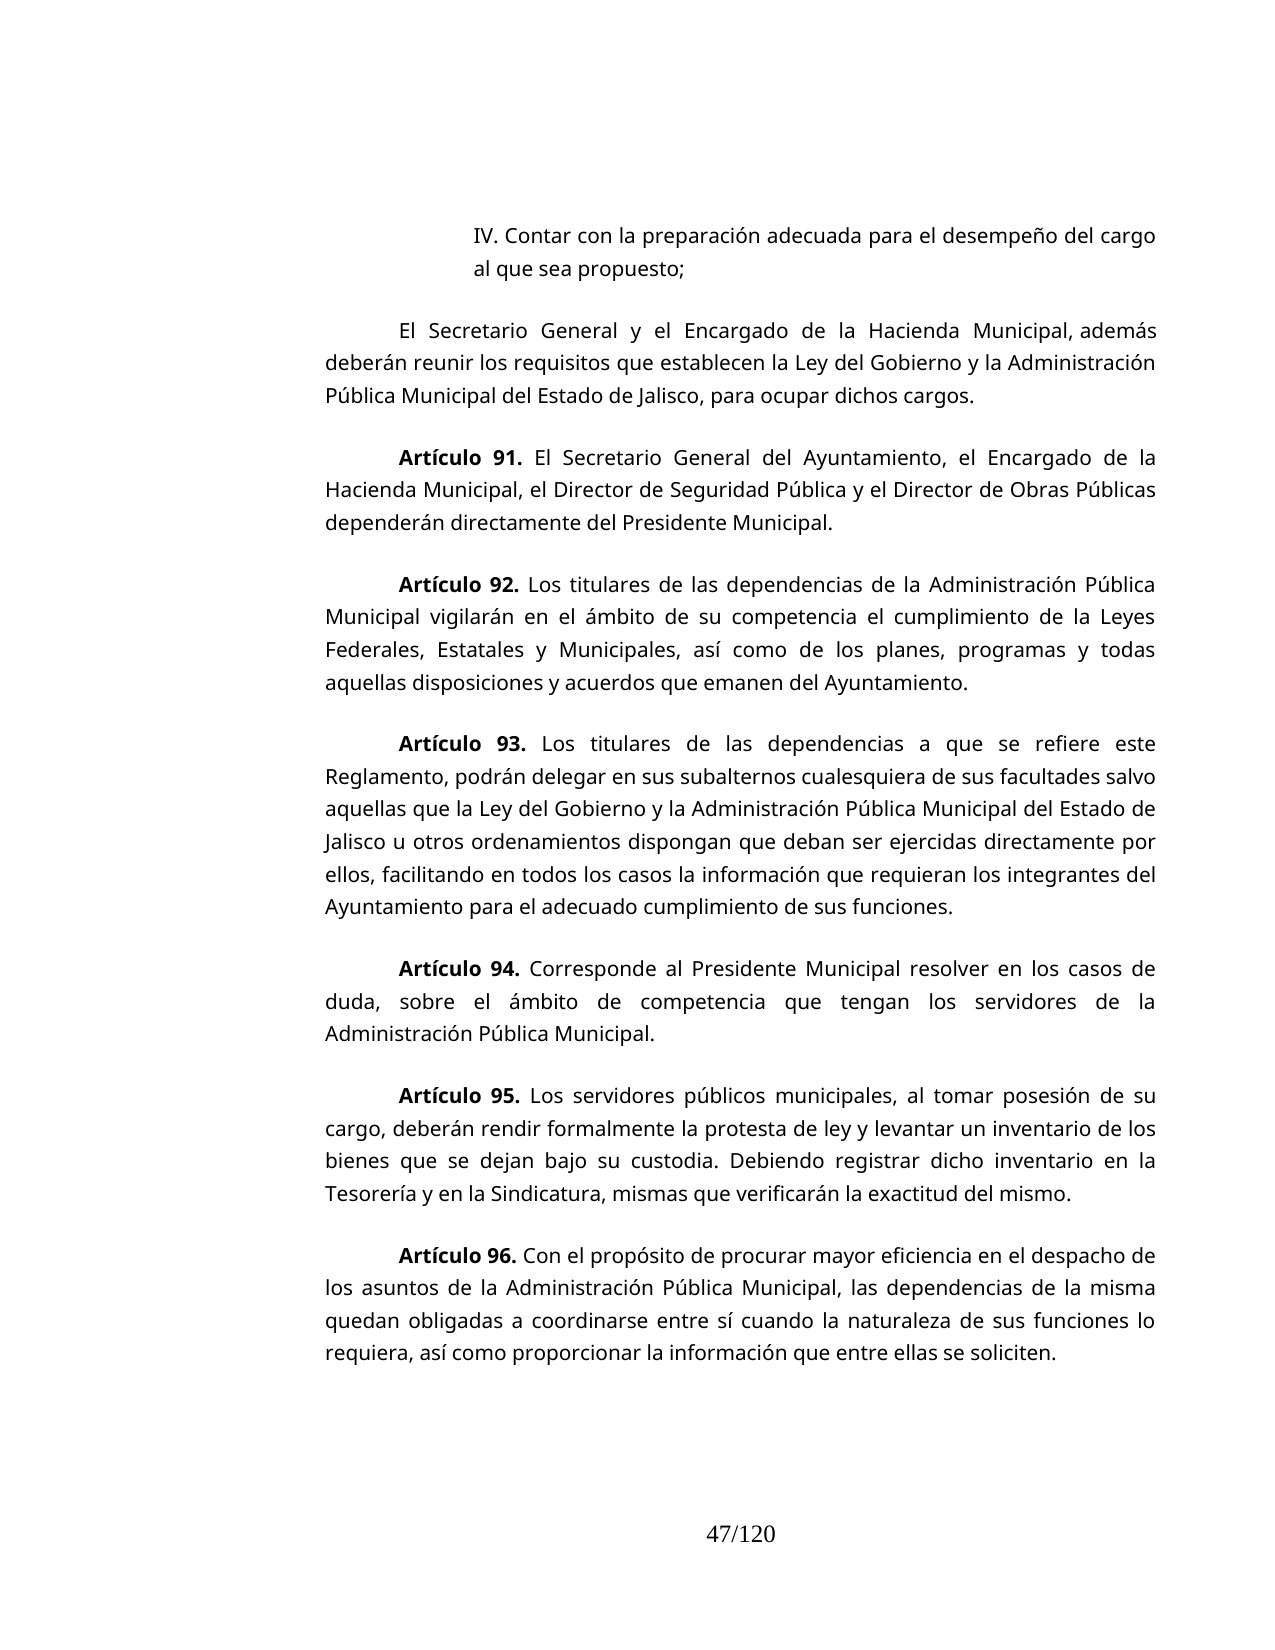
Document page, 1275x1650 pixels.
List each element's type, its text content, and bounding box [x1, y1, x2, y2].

text Artículo 95. Los servidores públicos municipales, al tomar posesión de su cargo, deberán rendir formalmente la protesta de ley y levantar un inventario de los bienes que se dejan bajo su custodia. Debiendo registrar dicho inventario en la Tesorería y en la Sindicatura, mismas que verificarán la exactitud del mismo. [325, 1081, 1157, 1207]
text Artículo 92. Los titulares de las dependencias de la Administración Pública Municipal vigilarán en el ámbito de su competencia el cumplimiento de la Leyes Federales, Estatales y Municipales, así como de los planes, programas y todas aquellas disposiciones y acuerdos que emanen del Ayuntamiento. [325, 570, 1157, 696]
text Artículo 96. Con el propósito de procurar mayor eficiencia en el despacho de los asuntos de la Administración Pública Municipal, las dependencias de la misma quedan obligadas a coordinarse entre sí cuando la naturaleza de sus funciones lo requiera, así como proporcionar la información que entre ellas se soliciten. [325, 1241, 1157, 1367]
text Artículo 94. Corresponde al Presidente Municipal resolver en los casos de duda, sobre el ámbito de competencia que tengan los servidores de la Administración Pública Municipal. [325, 954, 1157, 1048]
text IV. Contar con la preparación adecuada para el desempeño del cargo al que sea propuesto; [473, 221, 1157, 282]
text Artículo 91. El Secretario General del Ayuntamiento, el Encargado de la Hacienda Municipal, el Director de Seguridad Pública y el Director de Obras Públicas dependerán directamente del Presidente Municipal. [325, 443, 1157, 536]
text El Secretario General y el Encargado de la Hacienda Municipal, además deberán reunir los requisitos que establecen la Ley del Gobierno y la Administración Pública Municipal del Estado de Jalisco, para ocupar dichos cargos. [325, 316, 1157, 409]
text Artículo 93. Los titulares de las dependencias a que se refiere este Reglamento, podrán delegar en sus subalternos cualesquiera de sus facultades salvo aquellas que la Ley del Gobierno y la Administración Pública Municipal del Estado de Jalisco u otros ordenamientos dispongan que deban ser ejercidas directamente por ellos, facilitando en todos los casos la información que requieran los integrantes del Ayuntamiento para el adecuado cumplimiento de sus funciones. [325, 729, 1157, 921]
